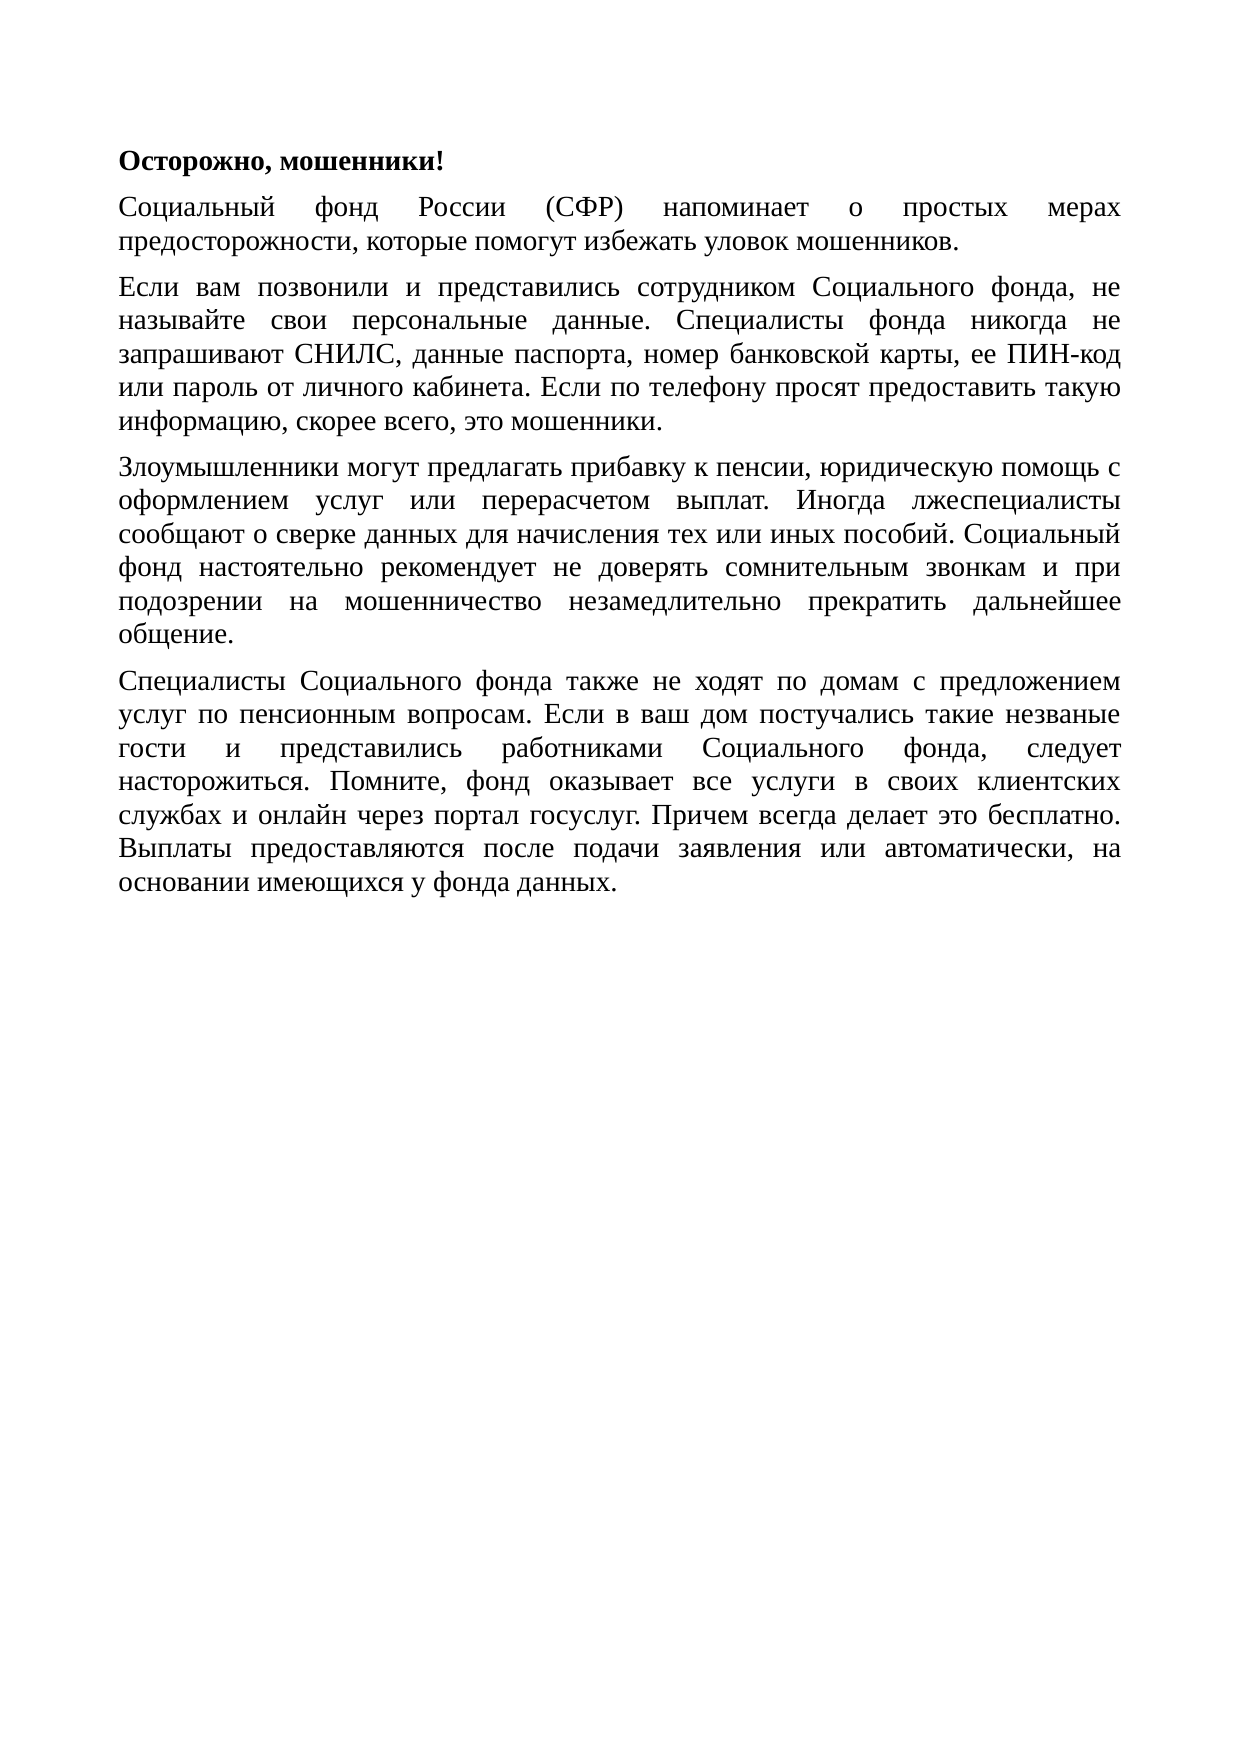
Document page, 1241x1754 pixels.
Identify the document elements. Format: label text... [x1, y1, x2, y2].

text Если вам позвонили и представились сотрудником Социального фонда, не называйте свои персональные данные. Специалисты фонда никогда не запрашивают СНИЛС, данные паспорта, номер банковской карты, ее ПИН-код или пароль от личного кабинета. Если по телефону просят предоставить такую информацию, скорее всего, это мошенники. [118, 269, 1122, 436]
text Специалисты Социального фонда также не ходят по домам с предложением услуг по пенсионным вопросам. Если в ваш дом постучались такие незваные гости и представились работниками Социального фонда, следует насторожиться. Помните, фонд оказывает все услуги в своих клиентских службах и онлайн через портал госуслуг. Причем всегда делает это бесплатно. Выплаты предоставляются после подачи заявления или автоматически, на основании имеющихся у фонда данных. [118, 663, 1122, 897]
text Социальный фонд России (СФР) напоминает о простых мерах предосторожности, которые помогут избежать уловок мошенников. [118, 189, 1122, 256]
subtitle Осторожно, мошенники! [118, 143, 1122, 177]
text Злоумышленники могут предлагать прибавку к пенсии, юридическую помощь с оформлением услуг или перерасчетом выплат. Иногда лжеспециалисты сообщают о сверке данных для начисления тех или иных пособий. Социальный фонд настоятельно рекомендует не доверять сомнительным звонкам и при подозрении на мошенничество незамедлительно прекратить дальнейшее общение. [118, 449, 1122, 650]
